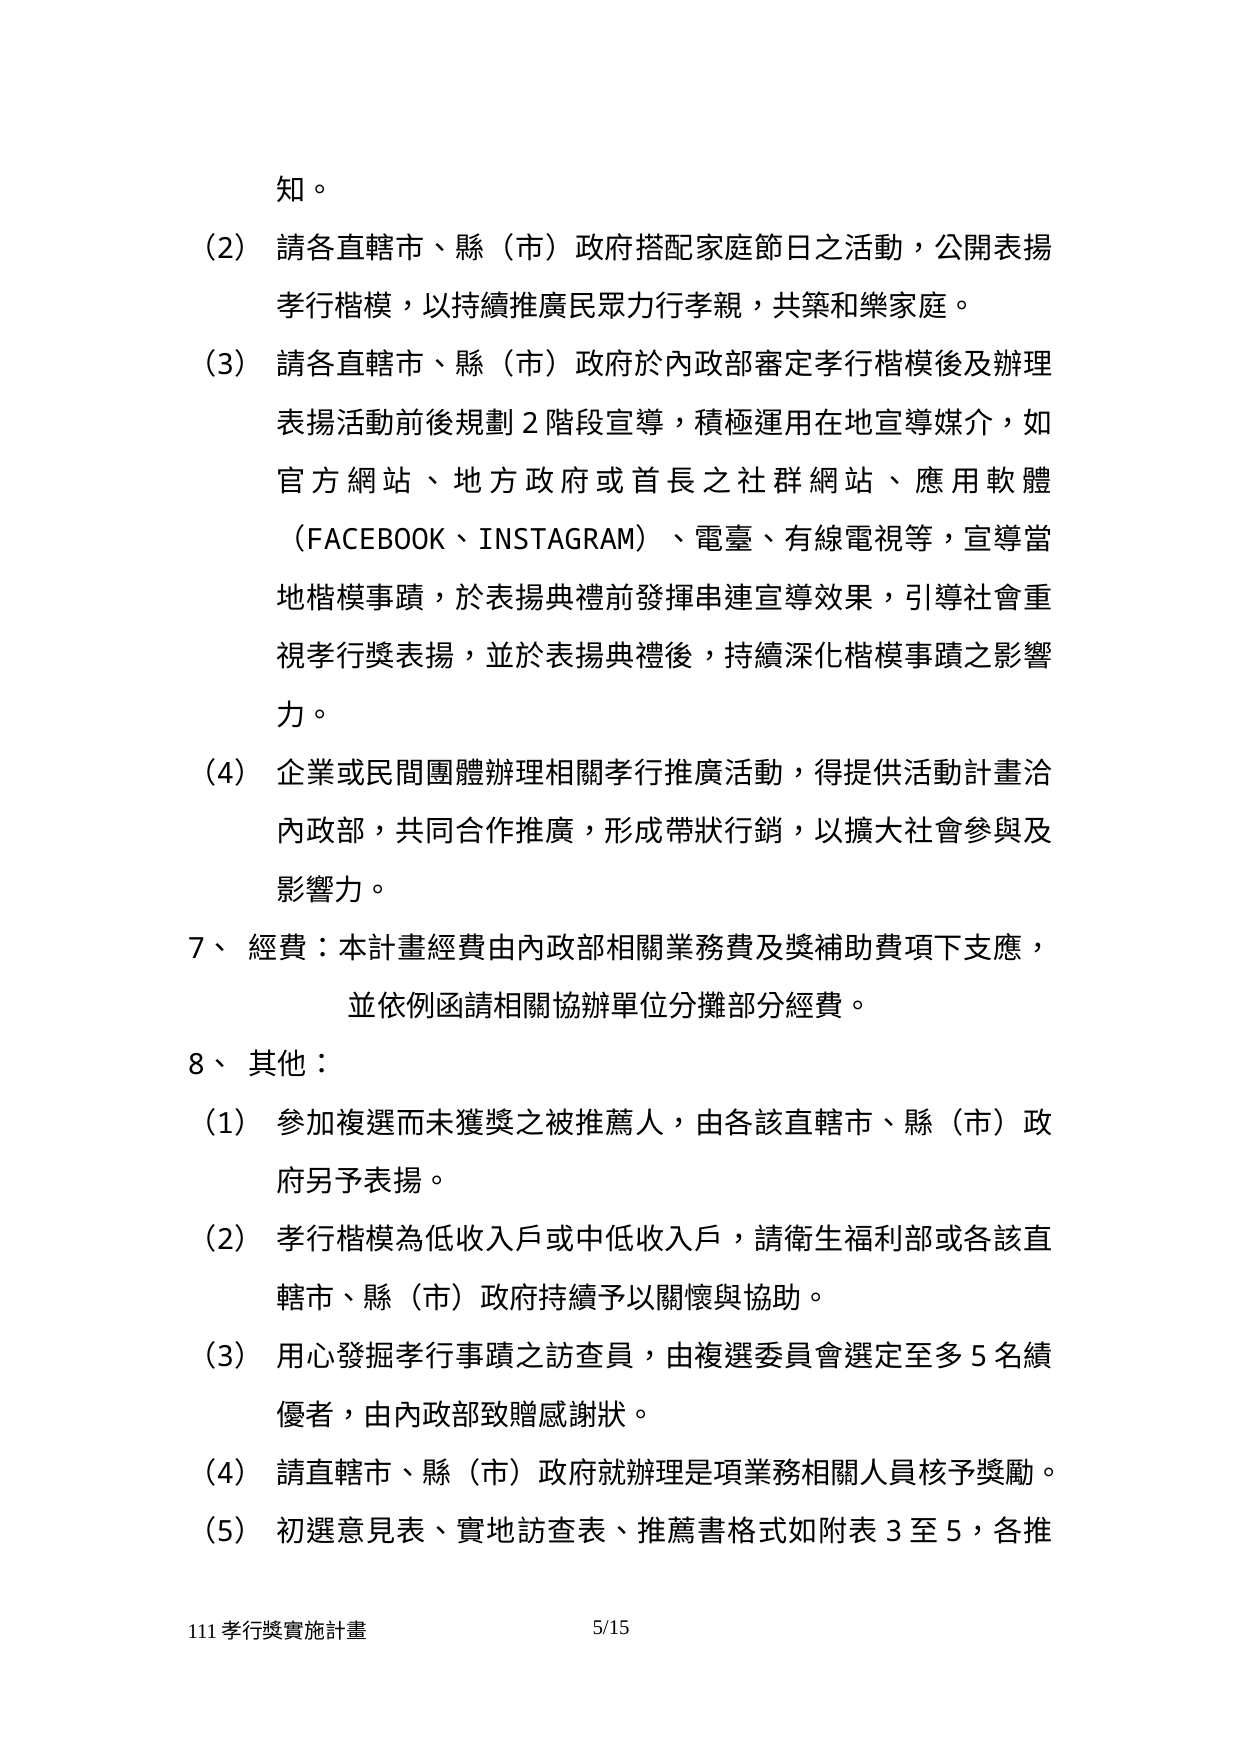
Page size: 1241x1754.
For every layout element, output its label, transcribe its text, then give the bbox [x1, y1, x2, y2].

list 請各直轄市、縣（市）政府搭配家庭節日之活動，公開表揚孝行楷模，以持續推廣民眾力行孝親，共築和樂家庭。 [187, 208, 1053, 325]
list 企業或民間團體辦理相關孝行推廣活動，得提供活動計畫洽內政部，共同合作推廣，形成帶狀行銷，以擴大社會參與及影響力。 [187, 733, 1053, 908]
list 用心發掘孝行事蹟之訪查員，由複選委員會選定至多5名績優者，由內政部致贈感謝狀。 [187, 1317, 1053, 1433]
list 經費：本計畫經費由內政部相關業務費及獎補助費項下支應，並依例函請相關協辦單位分攤部分經費。 [187, 908, 1053, 1025]
list 孝行楷模為低收入戶或中低收入戶，請衛生福利部或各該直轄市、縣（市）政府持續予以關懷與協助。 [187, 1200, 1053, 1317]
list 其他： [187, 1025, 1053, 1083]
list 請直轄市、縣（市）政府就辦理是項業務相關人員核予獎勵。 [187, 1433, 1053, 1492]
list 參加複選而未獲獎之被推薦人，由各該直轄市、縣（市）政府另予表揚。 [187, 1083, 1053, 1200]
list 運用內政部網站、各式媒體、廣播，宣傳孝行獎活動訊息，並於內政部網站提供報名表電子檔以供下載，並請協辦單位協助運用網站、社群網站及即時通訊軟體LINE群組宣傳周知。 [187, 150, 1053, 208]
list 初選意見表、實地訪查表、推薦書格式如附表3至5，各推 [187, 1492, 1053, 1550]
list 請各直轄市、縣（市）政府於內政部審定孝行楷模後及辦理表揚活動前後規劃2階段宣導，積極運用在地宣導媒介，如官方網站、地方政府或首長之社群網站、應用軟體（FACEBOOK、INSTAGRAM）、電臺、有線電視等，宣導當地楷模事蹟，於表揚典禮前發揮串連宣導效果，引導社會重視孝行獎表揚，並於表揚典禮後，持續深化楷模事蹟之影響力。 [187, 325, 1053, 733]
